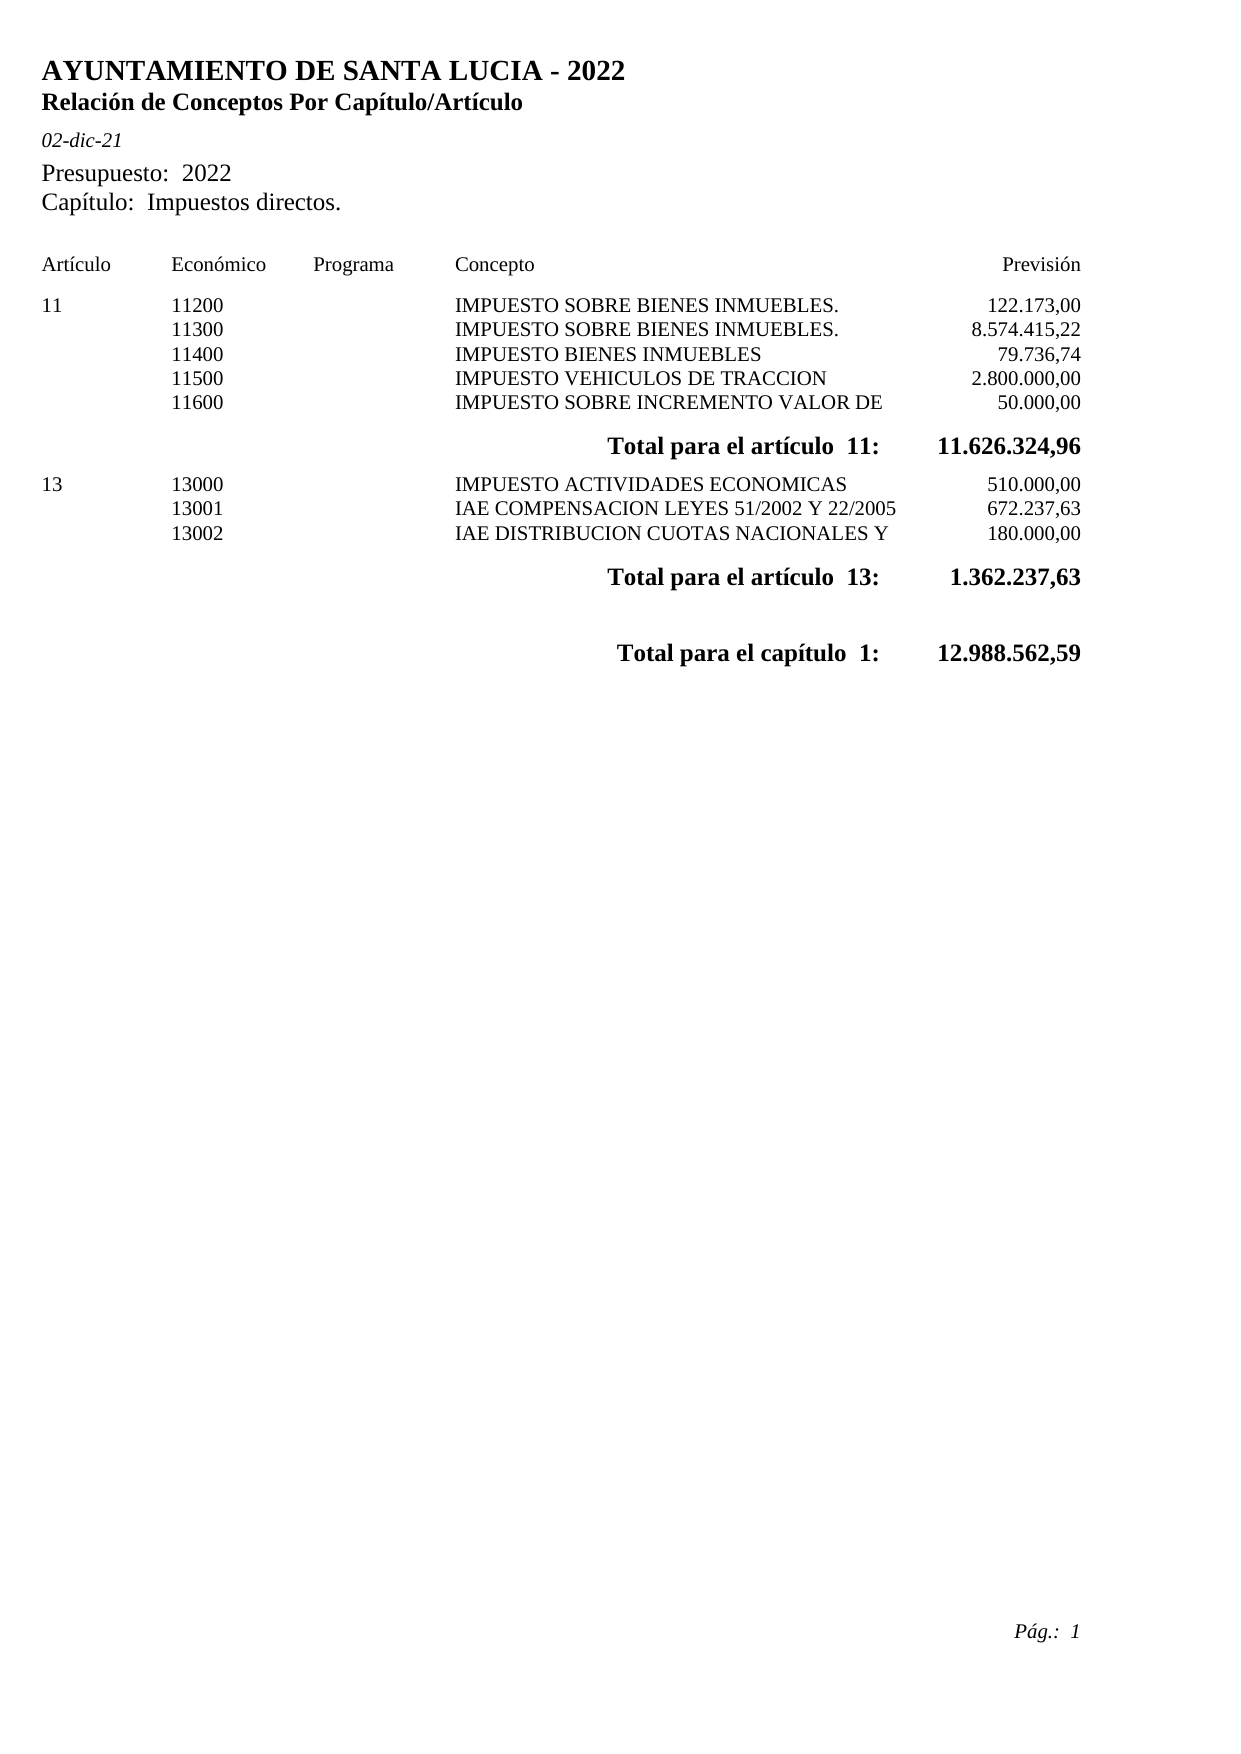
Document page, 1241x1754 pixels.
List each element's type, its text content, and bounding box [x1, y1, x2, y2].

text Total para el artículo 11: 11.626.324,96 [29, 431, 1211, 460]
text Artículo Económico Programa Concepto Previsión [29, 252, 1211, 276]
text 11500 IMPUESTO VEHICULOS DE TRACCION 2.800.000,00 [29, 366, 1211, 389]
text 13001 IAE COMPENSACION LEYES 51/2002 Y 22/2005 672.237,63 [29, 496, 1211, 520]
text AYUNTAMIENTO DE SANTA LUCIA - 2022 [29, 53, 1211, 87]
text Total para el artículo 13: 1.362.237,63 [29, 562, 1211, 591]
text Capítulo: Impuestos directos. [29, 187, 1211, 216]
text 13 13000 IMPUESTO ACTIVIDADES ECONOMICAS 510.000,00 [29, 472, 1211, 496]
text Presupuesto: 2022 [29, 158, 1211, 186]
text 11300 IMPUESTO SOBRE BIENES INMUEBLES. 8.574.415,22 [29, 317, 1211, 341]
text 11400 IMPUESTO BIENES INMUEBLES 79.736,74 [29, 341, 1211, 366]
text Pág.: 1 [29, 1619, 1211, 1643]
text 13002 IAE DISTRIBUCION CUOTAS NACIONALES Y 180.000,00 [29, 520, 1211, 544]
text Total para el capítulo 1: 12.988.562,59 [29, 638, 1211, 667]
text Relación de Conceptos Por Capítulo/Artículo [29, 87, 1211, 115]
text 02-dic-21 [29, 128, 1211, 152]
text 11600 IMPUESTO SOBRE INCREMENTO VALOR DE 50.000,00 [29, 389, 1211, 414]
text 11 11200 IMPUESTO SOBRE BIENES INMUEBLES. 122.173,00 [29, 293, 1211, 317]
